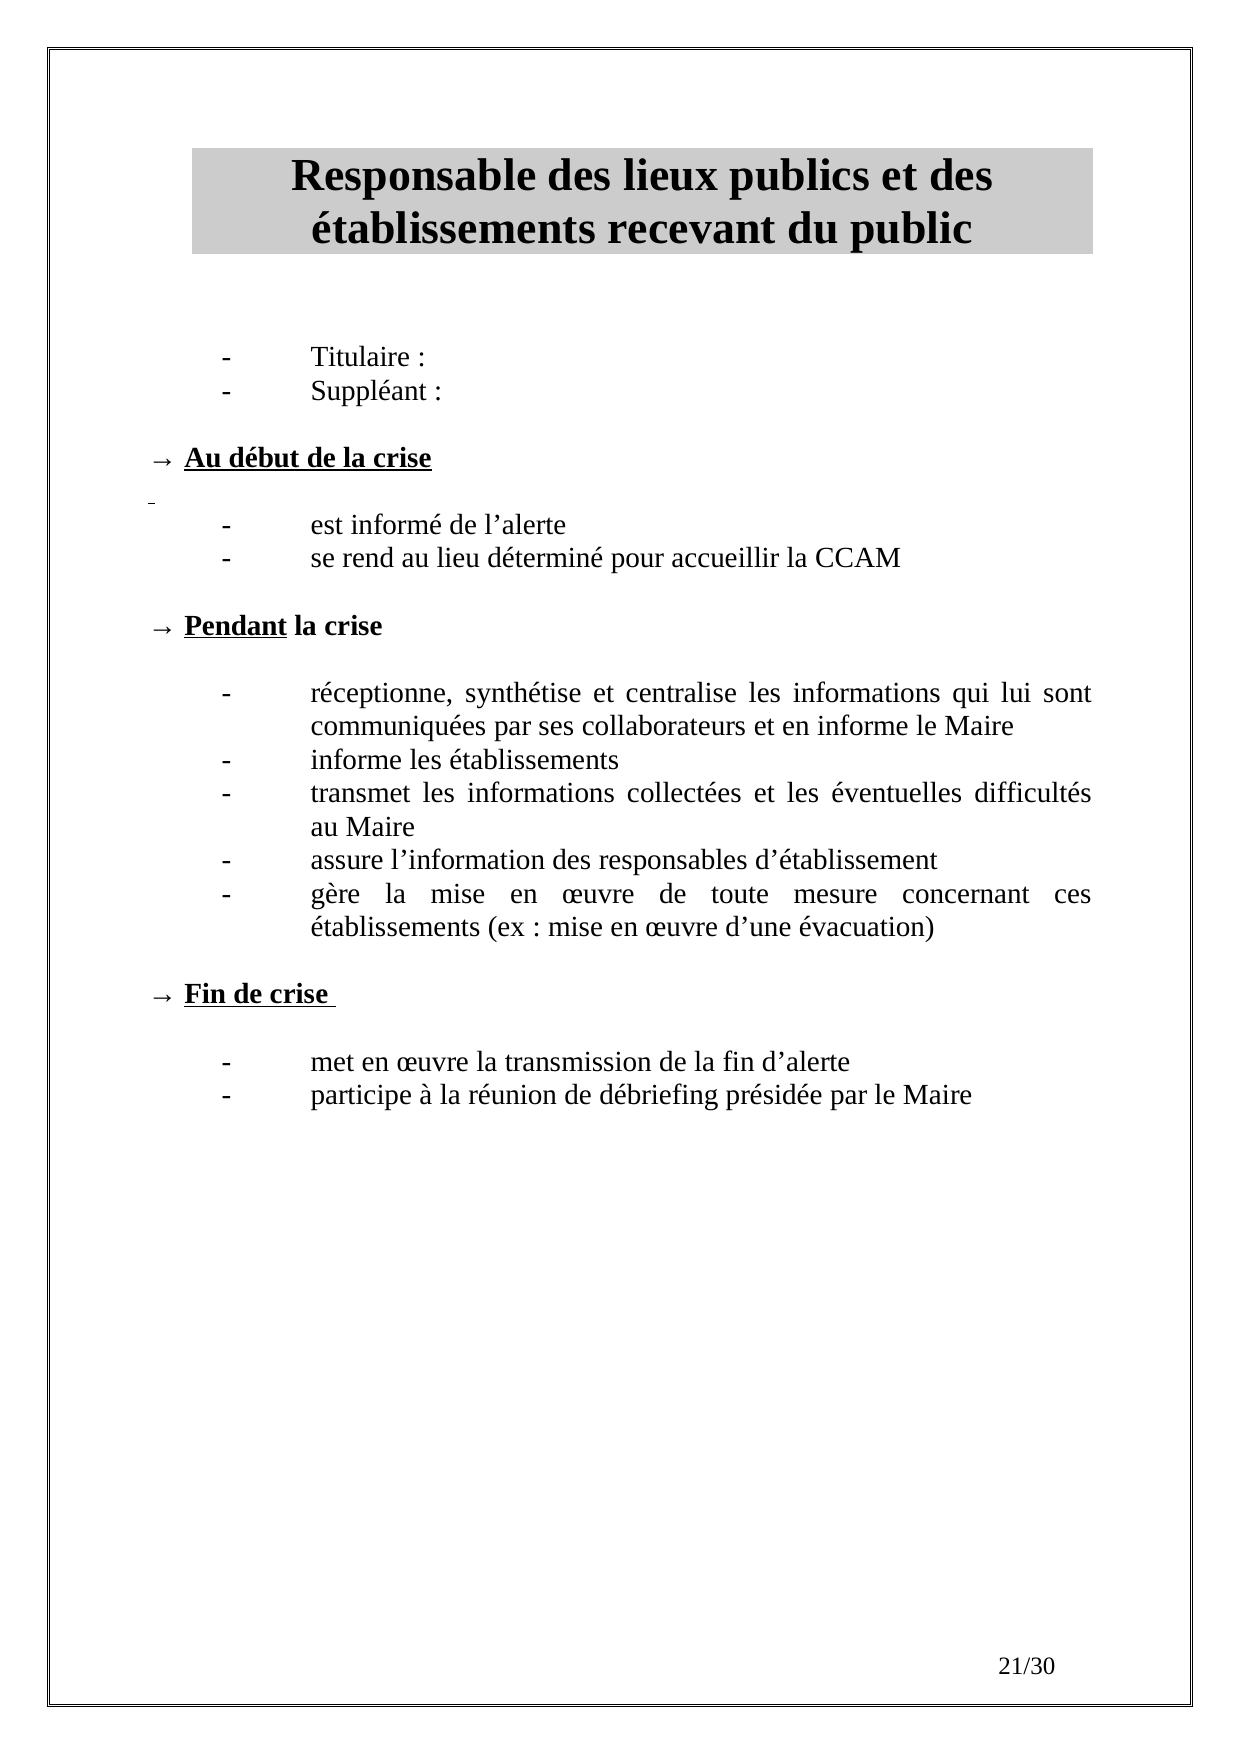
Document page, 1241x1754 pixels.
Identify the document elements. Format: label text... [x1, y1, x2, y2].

list se rend au lieu déterminé pour accueillir la CCAM [221, 541, 1093, 574]
text → Pendant la crise [148, 608, 1093, 641]
list participe à la réunion de débriefing présidée par le Maire [221, 1077, 1093, 1111]
list gère la mise en œuvre de toute mesure concernant ces établissements (ex : mise en œuvre d’une évacuation) [221, 876, 1093, 943]
list réceptionne, synthétise et centralise les informations qui lui sont communiquées par ses collaborateurs et en informe le Maire [221, 675, 1093, 742]
list met en œuvre la transmission de la fin d’alerte [221, 1044, 1093, 1077]
list transmet les informations collectées et les éventuelles difficultés au Maire [221, 776, 1093, 843]
text → Au début de la crise [148, 440, 1093, 474]
list Titulaire : [221, 339, 1093, 373]
subtitle Responsable des lieux publics et des établissements recevant du public [192, 148, 1093, 254]
list Suppléant : [221, 373, 1093, 407]
list assure l’information des responsables d’établissement [221, 843, 1093, 876]
list est informé de l’alerte [221, 507, 1093, 541]
list informe les établissements [221, 742, 1093, 776]
text → Fin de crise [148, 977, 1093, 1010]
